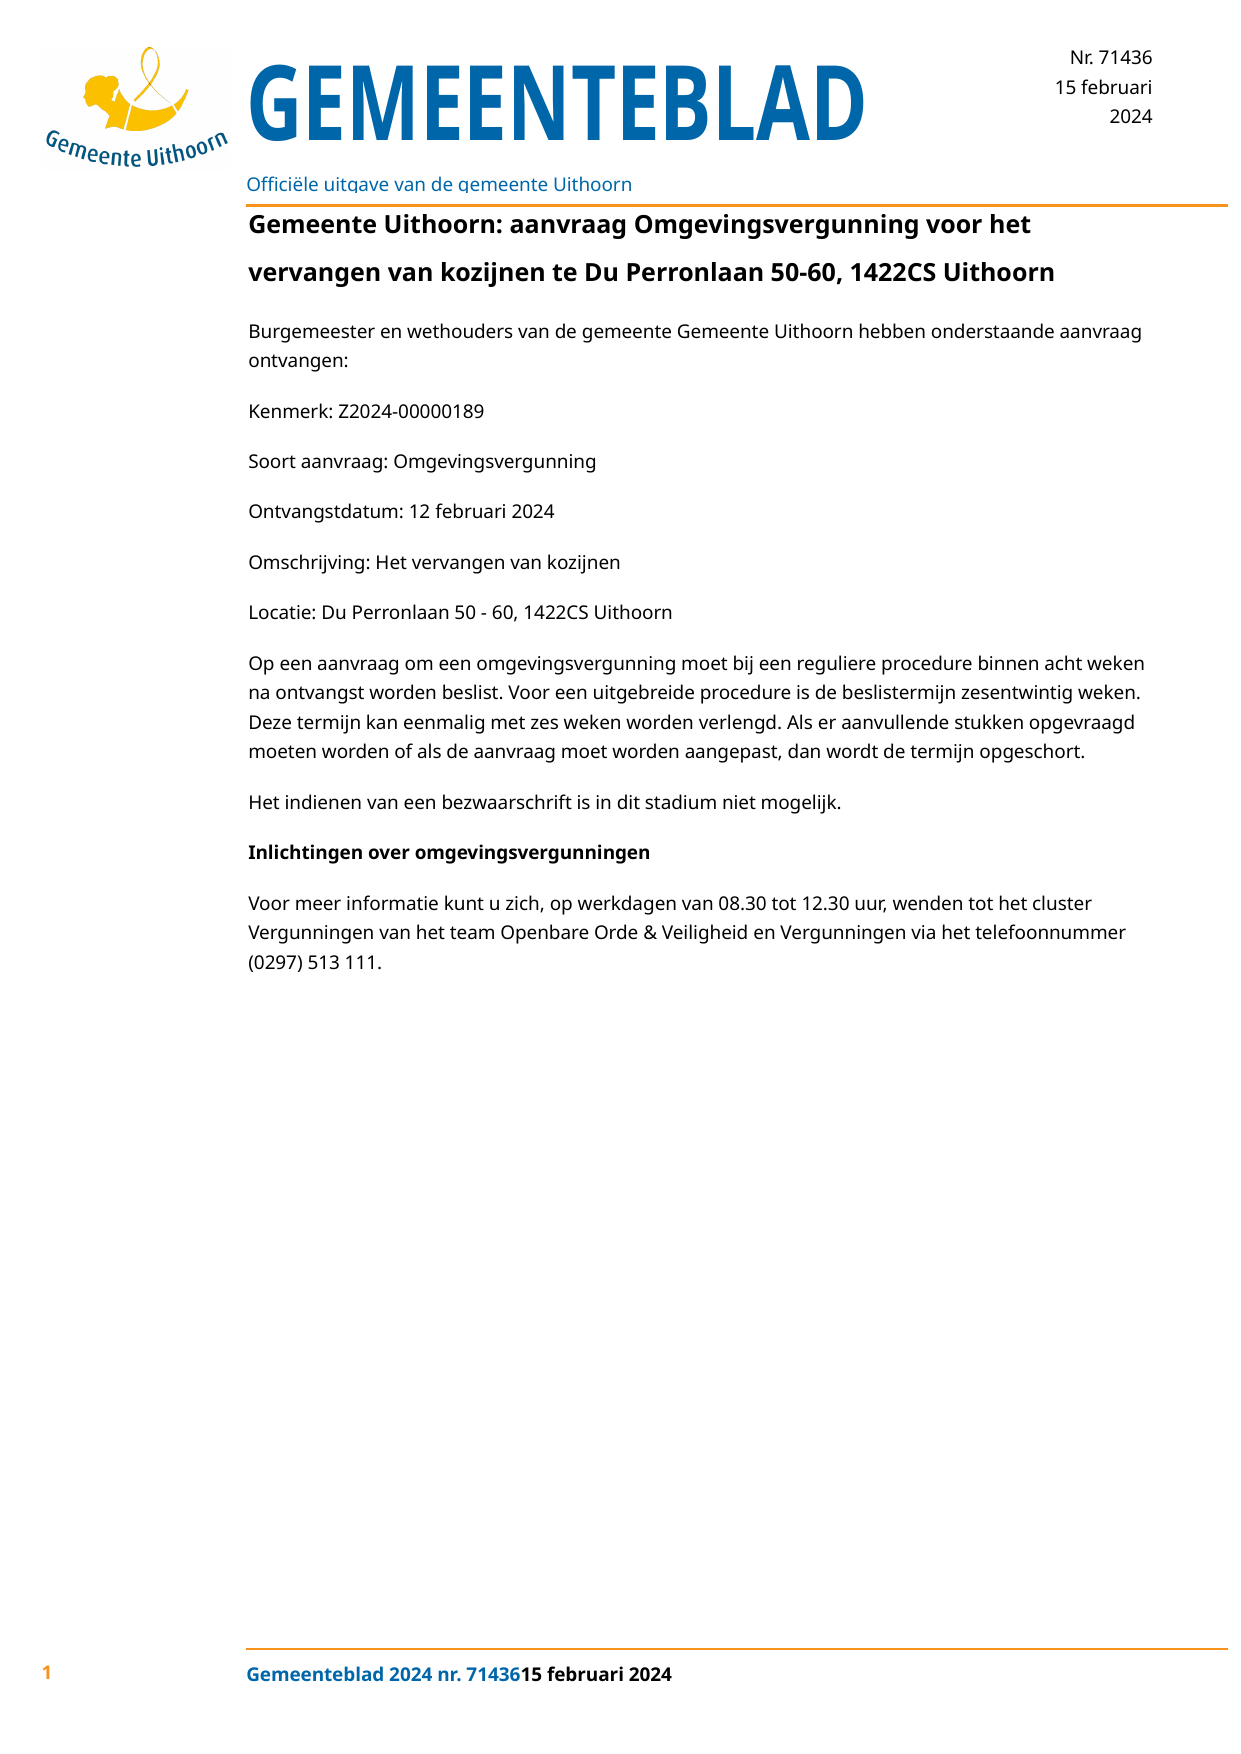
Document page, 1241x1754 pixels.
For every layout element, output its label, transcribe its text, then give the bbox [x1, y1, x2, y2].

text Burgemeester en wethouders van de gemeente Gemeente Uithoorn hebben onderstaande aanvraag ontvangen: [248, 318, 1152, 373]
text Locatie: Du Perronlaan 50 - 60, 1422CS Uithoorn [248, 599, 1152, 625]
picture [41, 47, 231, 172]
text Ontvangstdatum: 12 februari 2024 [248, 499, 1152, 524]
text Omschrijving: Het vervangen van kozijnen [248, 549, 1152, 575]
text Kenmerk: Z2024-00000189 [248, 398, 1152, 424]
text Voor meer informatie kunt u zich, op werkdagen van 08.30 tot 12.30 uur, wenden tot het cluster Vergunningen van het team Openbare Orde & Veiligheid en Vergunningen via het telefoonnummer (0297) 513 111. [248, 890, 1152, 975]
text Gemeente Uithoorn: aanvraag Omgevingsvergunning voor het vervangen van kozijnen te Du Perronlaan 50-60, 1422CS Uithoorn [248, 207, 1152, 288]
text Het indienen van een bezwaarschrift is in dit stadium niet mogelijk. [248, 789, 1152, 815]
text Inlichtingen over omgevingsvergunningen [248, 839, 1152, 865]
text Op een aanvraag om een omgevingsvergunning moet bij een reguliere procedure binnen acht weken na ontvangst worden beslist. Voor een uitgebreide procedure is de beslistermijn zesentwintig weken. Deze termijn kan eenmalig met zes weken worden verlengd. Als er aanvullende stukken opgevraagd moeten worden of als de aanvraag moet worden aangepast, dan wordt de termijn opgeschort. [248, 650, 1152, 764]
text Soort aanvraag: Omgevingsvergunning [248, 448, 1152, 474]
